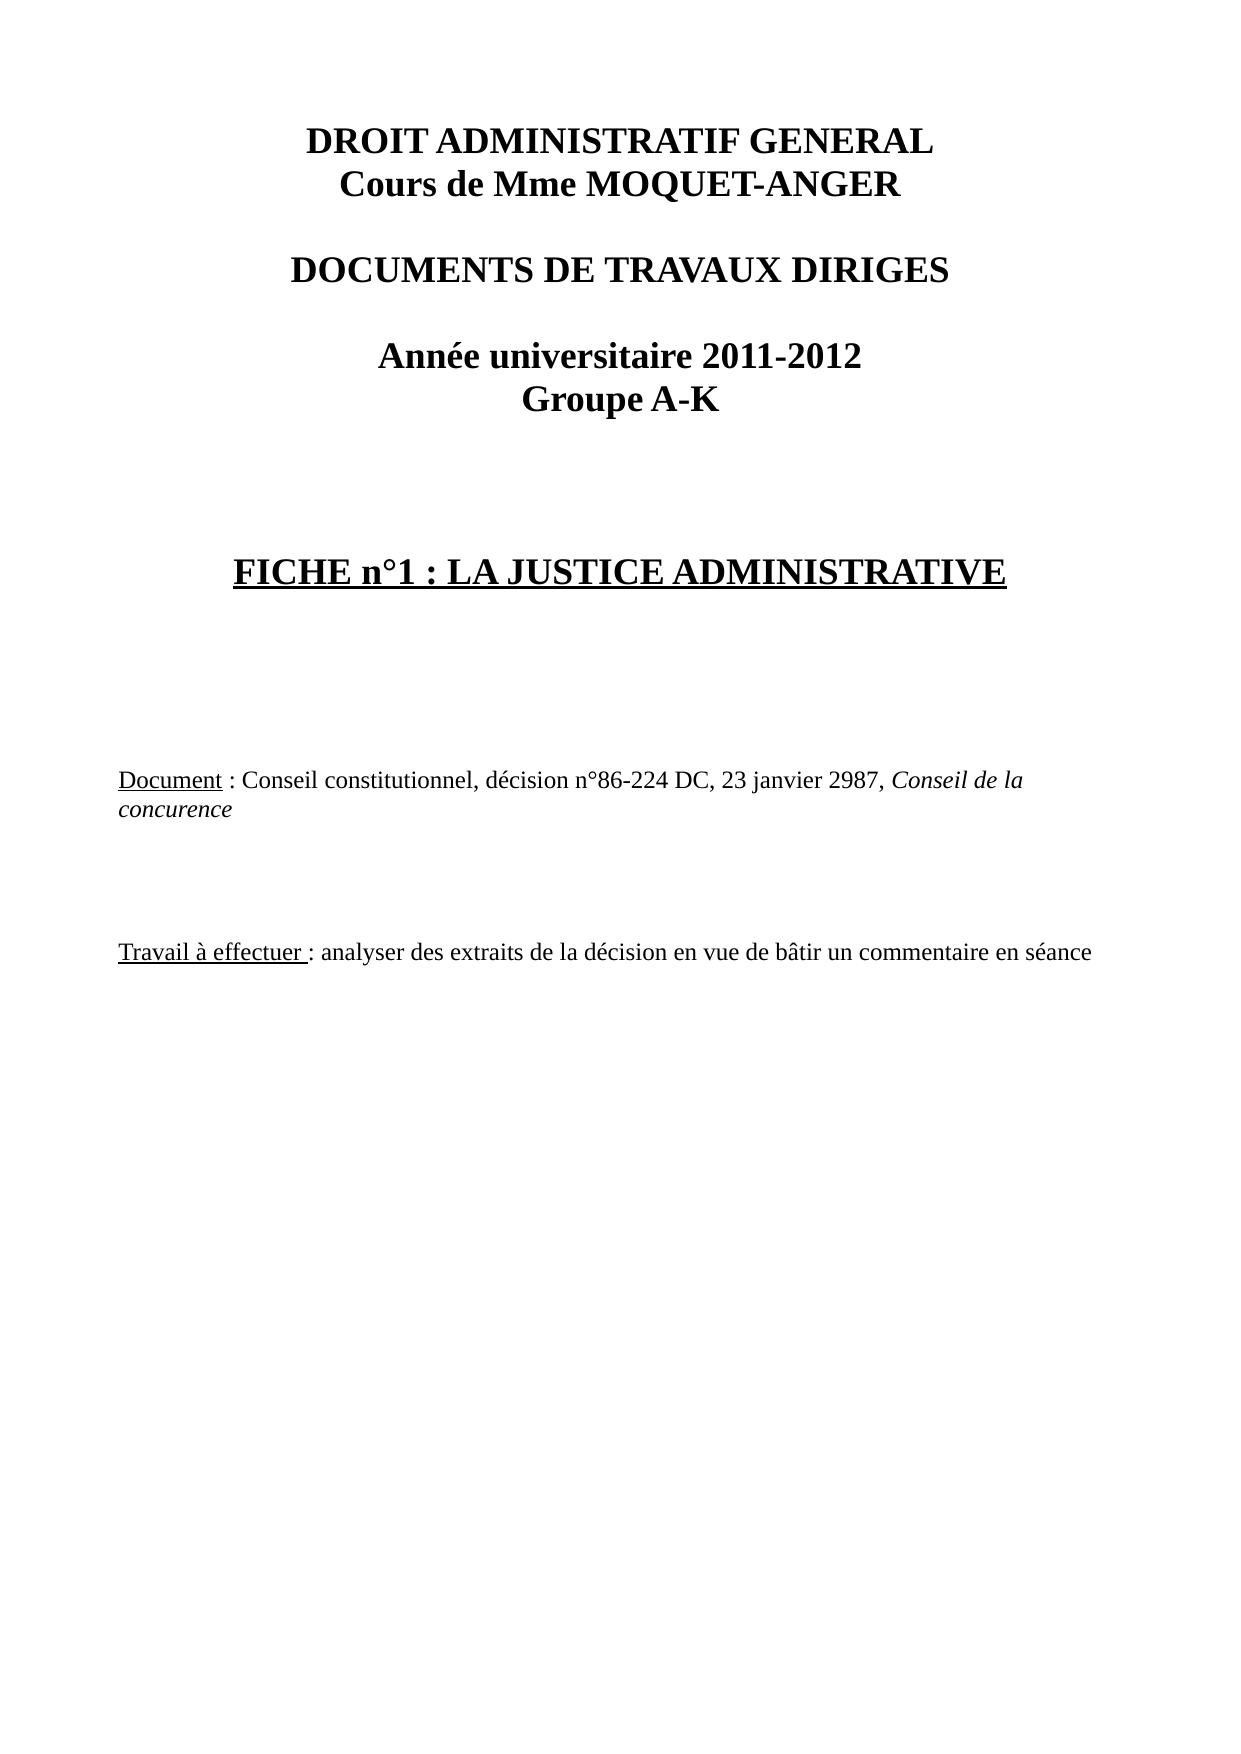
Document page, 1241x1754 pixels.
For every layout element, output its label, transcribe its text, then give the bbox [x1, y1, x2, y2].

text Document : Conseil constitutionnel, décision n°86-224 DC, 23 janvier 2987, Conseil de la concurence [118, 765, 1122, 822]
text Travail à effectuer : analyser des extraits de la décision en vue de bâtir un commentaire en séance [118, 937, 1122, 966]
text Groupe A-K [118, 377, 1122, 420]
text Cours de Mme MOQUET-ANGER [118, 161, 1122, 204]
text FICHE n°1 : LA JUSTICE ADMINISTRATIVE [118, 549, 1122, 592]
text DOCUMENTS DE TRAVAUX DIRIGES [118, 247, 1122, 291]
text DROIT ADMINISTRATIF GENERAL [118, 118, 1122, 161]
text Année universitaire 2011-2012 [118, 334, 1122, 377]
